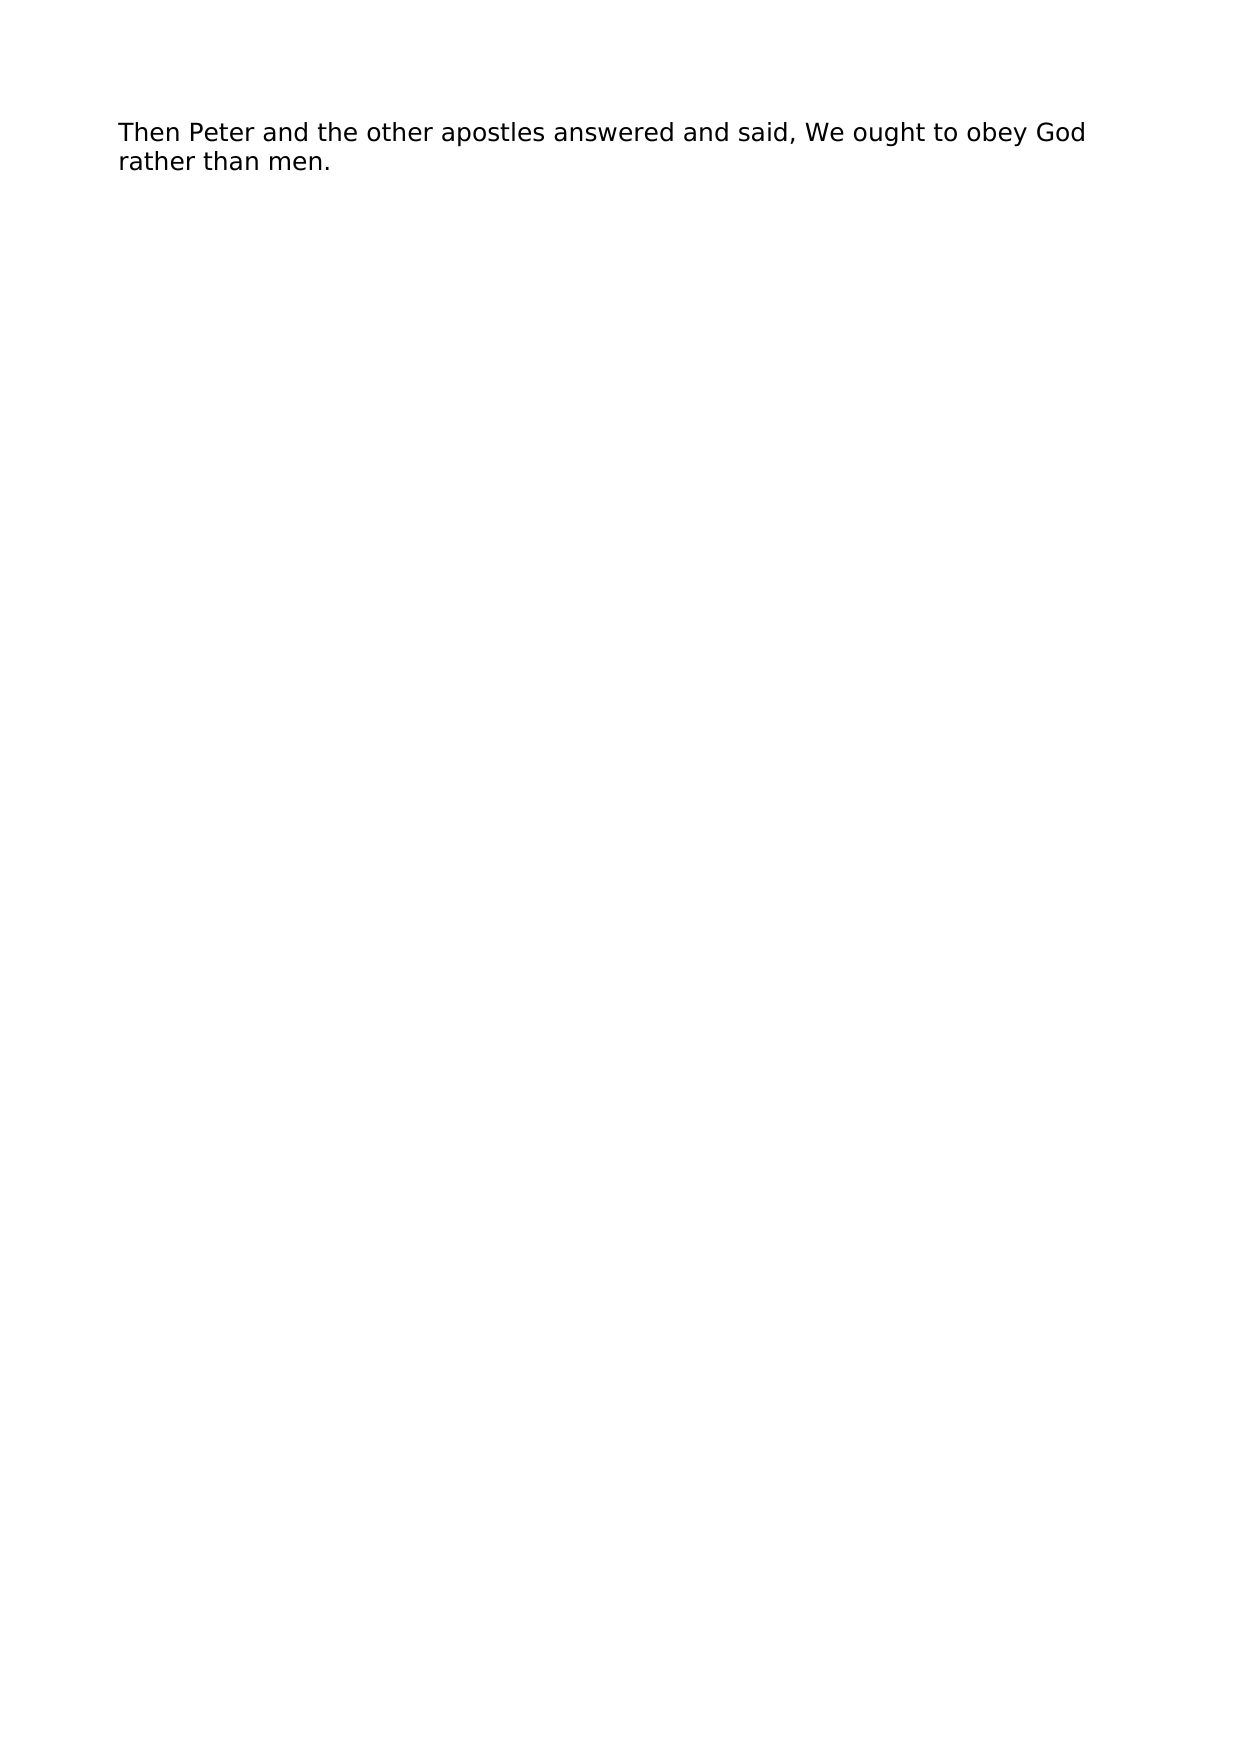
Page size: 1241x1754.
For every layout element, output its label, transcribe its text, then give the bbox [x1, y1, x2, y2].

text Then Peter and the other apostles answered and said, We ought to obey God rather than men. [118, 118, 1122, 176]
